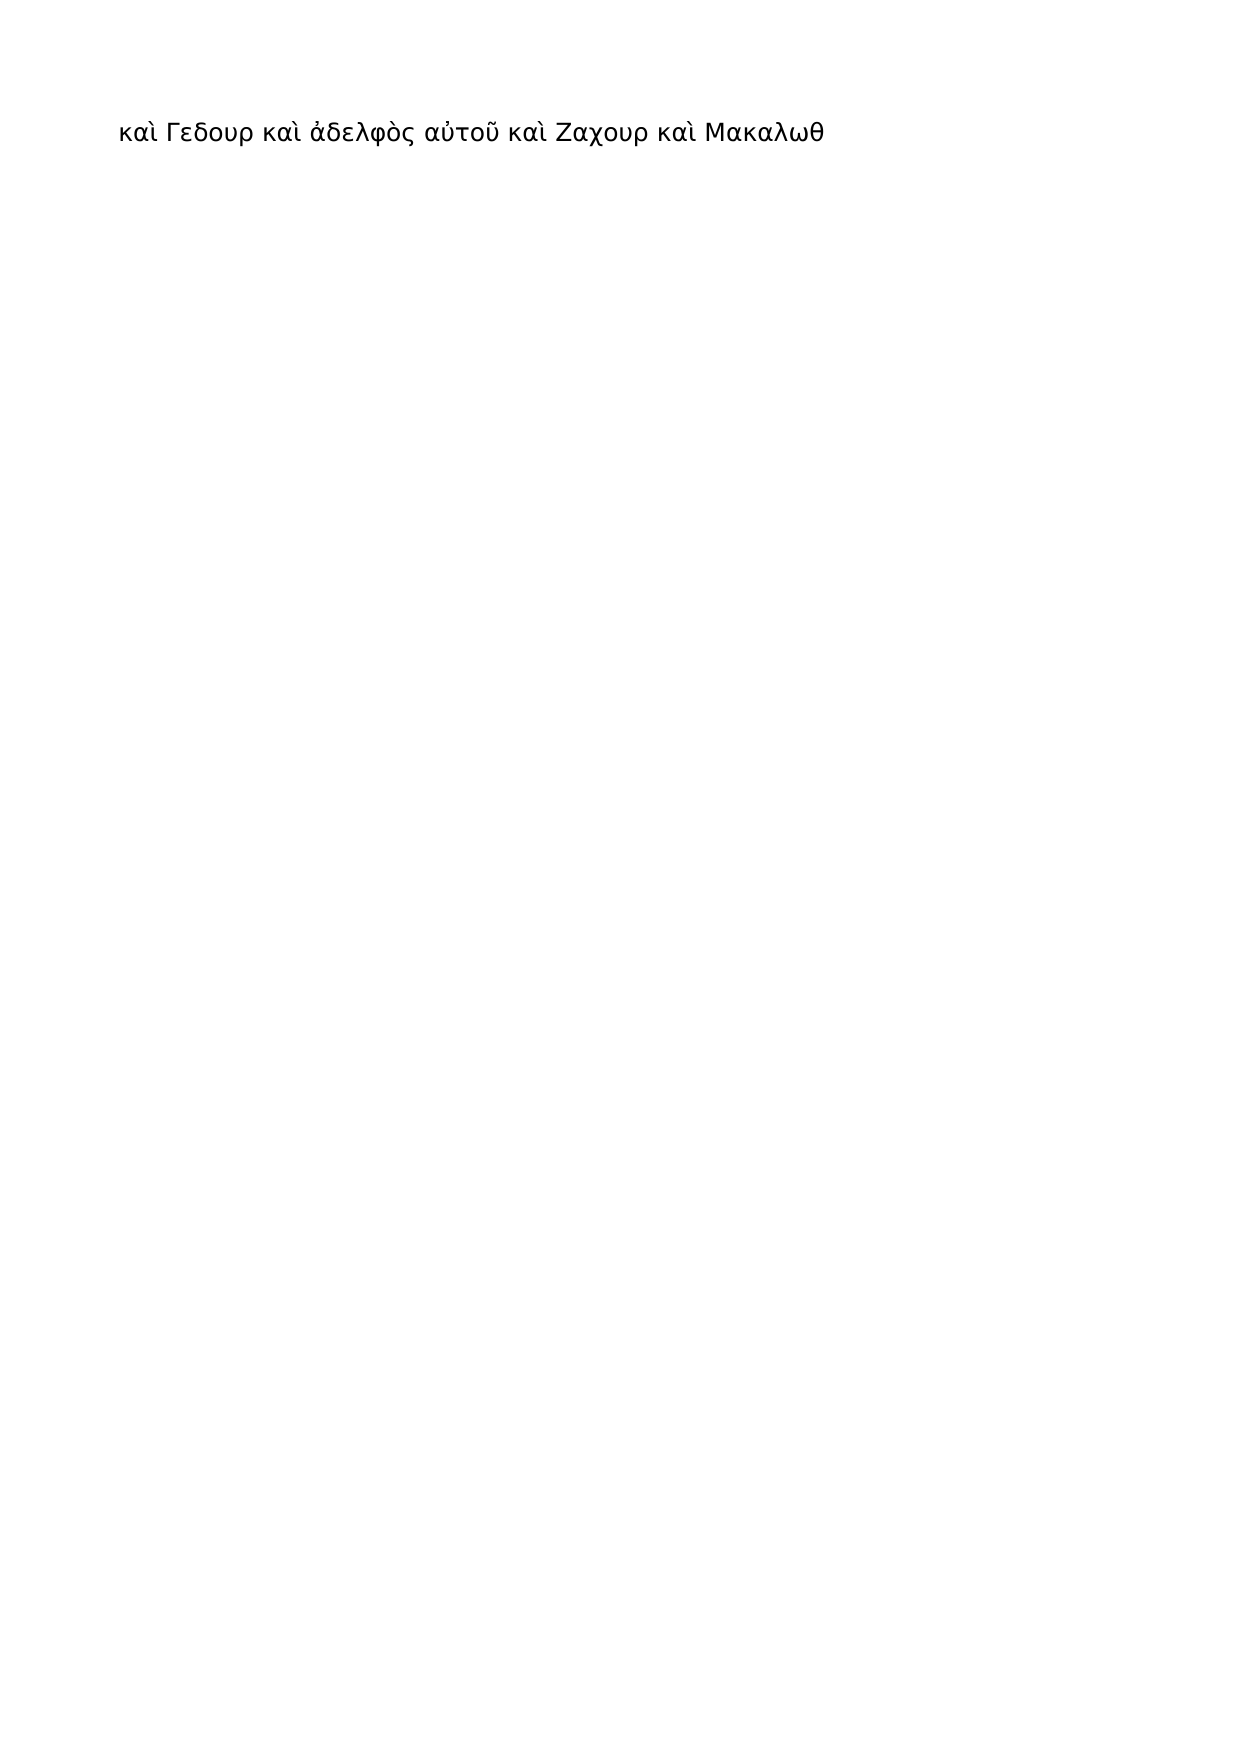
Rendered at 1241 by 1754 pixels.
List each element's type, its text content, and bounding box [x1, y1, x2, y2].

text καὶ Γεδουρ καὶ ἀδελφὸς αὐτοῦ καὶ Ζαχουρ καὶ Μακαλωθ [118, 118, 1122, 147]
